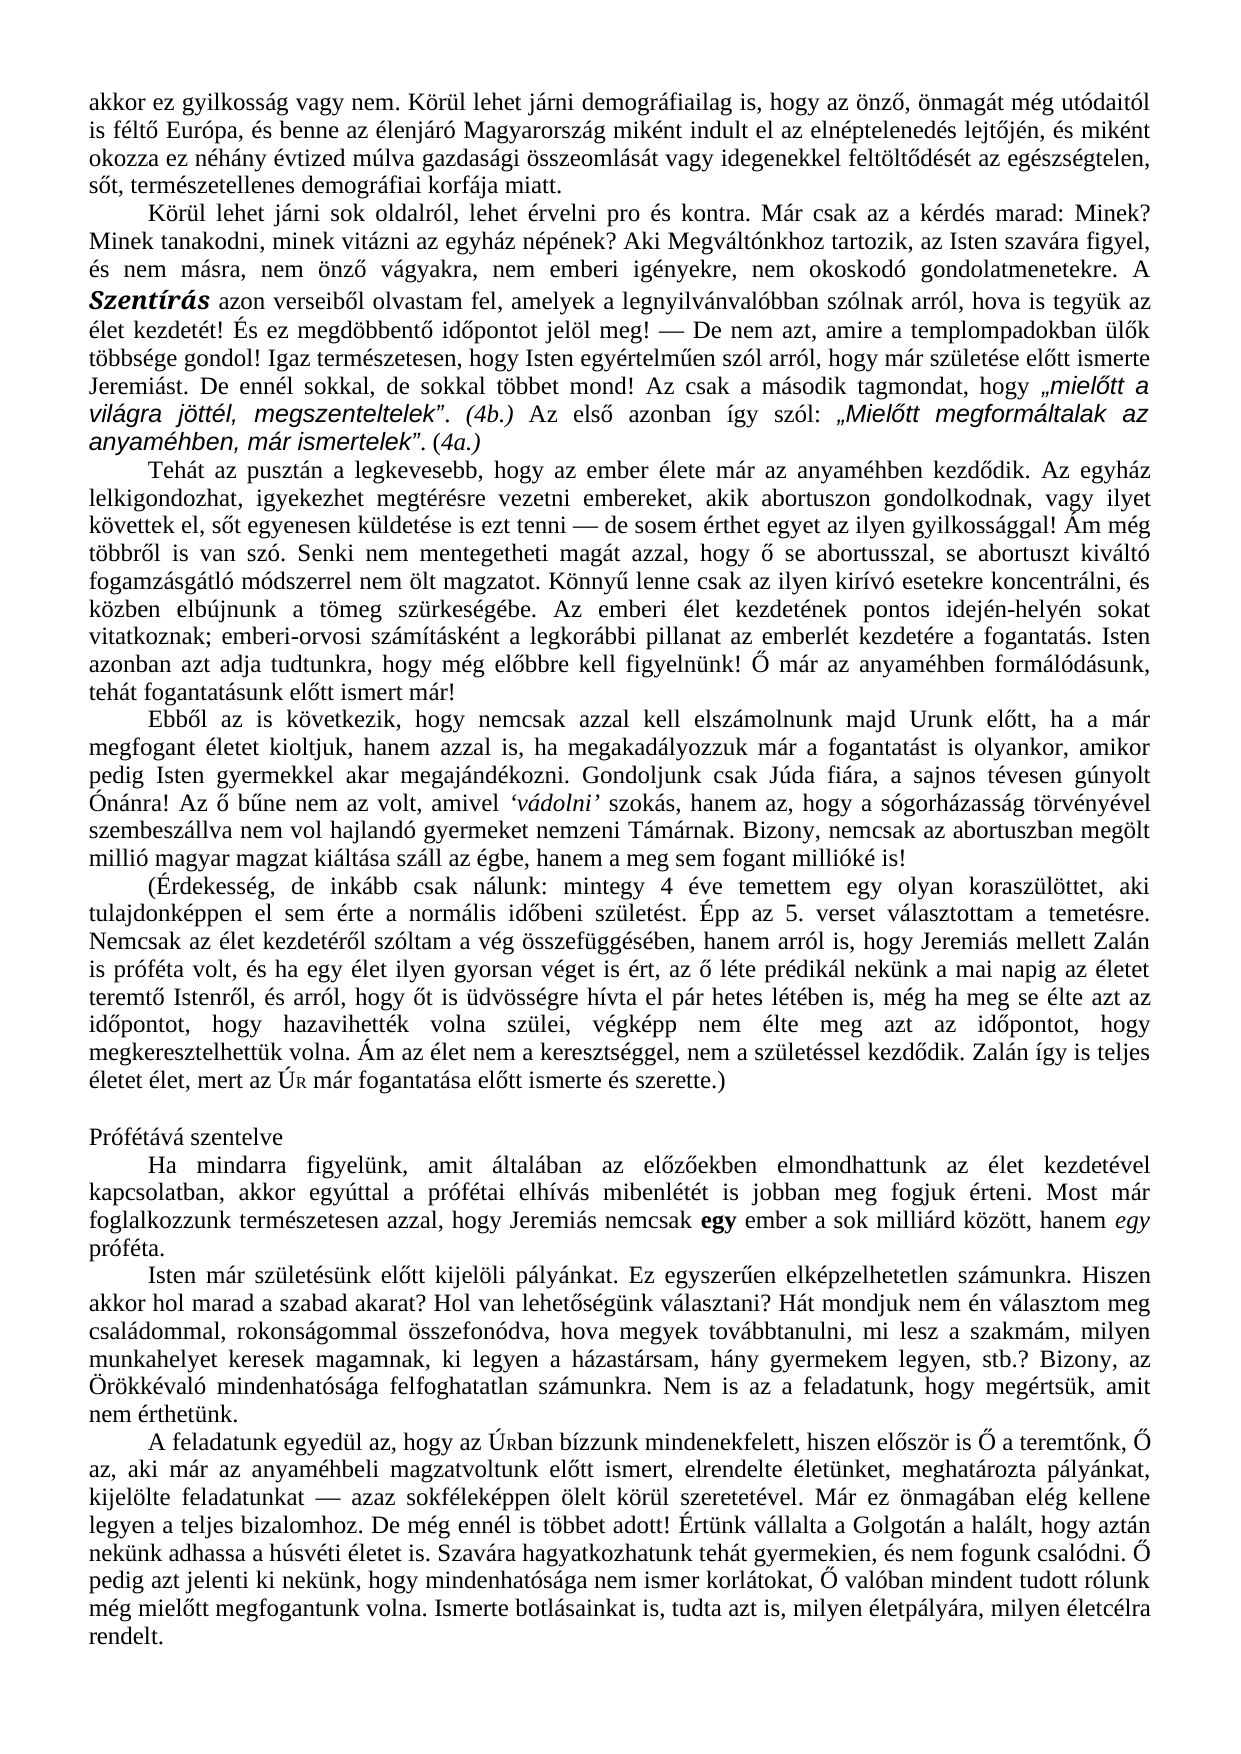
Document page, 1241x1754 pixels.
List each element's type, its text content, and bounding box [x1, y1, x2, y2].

text Ebből az is következik, hogy nemcsak azzal kell elszámolnunk majd Urunk előtt, ha a már megfogant életet kioltjuk, hanem azzal is, ha megakadályozzuk már a fogantatást is olyankor, amikor pedig Isten gyermekkel akar megajándékozni. Gondoljunk csak Júda fiára, a sajnos tévesen gúnyolt Ónánra! Az ő bűne nem az volt, amivel ‘vádolni’ szokás, hanem az, hogy a sógorházasság törvényével szembeszállva nem vol hajlandó gyermeket nemzeni Támárnak. Bizony, nemcsak az abortuszban megölt millió magyar magzat kiáltása száll az égbe, hanem a meg sem fogant millióké is! [88, 706, 1152, 872]
text Tehát az pusztán a legkevesebb, hogy az ember élete már az anyaméhben kezdődik. Az egyház lelkigondozhat, igyekezhet megtérésre vezetni embereket, akik abortuszon gondolkodnak, vagy ilyet követtek el, sőt egyenesen küldetése is ezt tenni ― de sosem érthet egyet az ilyen gyilkossággal! Ám még többről is van szó. Senki nem mentegetheti magát azzal, hogy ő se abortusszal, se abortuszt kiváltó fogamzásgátló módszerrel nem ölt magzatot. Könnyű lenne csak az ilyen kirívó esetekre koncentrálni, és közben elbújnunk a tömeg szürkeségébe. Az emberi élet kezdetének pontos idején-helyén sokat vitatkoznak; emberi-orvosi számításként a legkorábbi pillanat az emberlét kezdetére a fogantatás. Isten azonban azt adja tudtunkra, hogy még előbbre kell figyelnünk! Ő már az anyaméhben formálódásunk, tehát fogantatásunk előtt ismert már! [88, 456, 1152, 706]
text (Érdekesség, de inkább csak nálunk: mintegy 4 éve temettem egy olyan koraszülöttet, aki tulajdonképpen el sem érte a normális időbeni születést. Épp az 5. verset választottam a temetésre. Nemcsak az élet kezdetéről szóltam a vég összefüggésében, hanem arról is, hogy Jeremiás mellett Zalán is próféta volt, és ha egy élet ilyen gyorsan véget is ért, az ő léte prédikál nekünk a mai napig az életet teremtő Istenről, és arról, hogy őt is üdvösségre hívta el pár hetes létében is, még ha meg se élte azt az időpontot, hogy hazavihették volna szülei, végképp nem élte meg azt az időpontot, hogy megkeresztelhettük volna. Ám az élet nem a keresztséggel, nem a születéssel kezdődik. Zalán így is teljes életet élet, mert az Úr már fogantatása előtt ismerte és szerette.) [88, 872, 1152, 1093]
text Prófétává szentelve [88, 1123, 1152, 1151]
text Isten már születésünk előtt kijelöli pályánkat. Ez egyszerűen elképzelhetetlen számunkra. Hiszen akkor hol marad a szabad akarat? Hol van lehetőségünk választani? Hát mondjuk nem én választom meg családommal, rokonságommal összefonódva, hova megyek továbbtanulni, mi lesz a szakmám, milyen munkahelyet keresek magamnak, ki legyen a házastársam, hány gyermekem legyen, stb.? Bizony, az Örökkévaló mindenhatósága felfoghatatlan számunkra. Nem is az a feladatunk, hogy megértsük, amit nem érthetünk. [88, 1262, 1152, 1428]
text Ha mindarra figyelünk, amit általában az előzőekben elmondhattunk az élet kezdetével kapcsolatban, akkor egyúttal a prófétai elhívás mibenlétét is jobban meg fogjuk érteni. Most már foglalkozzunk természetesen azzal, hogy Jeremiás nemcsak egy ember a sok milliárd között, hanem egy próféta. [88, 1151, 1152, 1262]
text akkor ez gyilkosság vagy nem. Körül lehet járni demográfiailag is, hogy az önző, önmagát még utódaitól is féltő Európa, és benne az élenjáró Magyarország miként indult el az elnéptelenedés lejtőjén, és miként okozza ez néhány évtized múlva gazdasági összeomlását vagy idegenekkel feltöltődését az egészségtelen, sőt, természetellenes demográfiai korfája miatt. [88, 88, 1152, 199]
text Körül lehet járni sok oldalról, lehet érvelni pro és kontra. Már csak az a kérdés marad: Minek? Minek tanakodni, minek vitázni az egyház népének? Aki Megváltónkhoz tartozik, az Isten szavára figyel, és nem másra, nem önző vágyakra, nem emberi igényekre, nem okoskodó gondolatmenetekre. A Szentírás azon verseiből olvastam fel, amelyek a legnyilvánvalóbban szólnak arról, hova is tegyük az élet kezdetét! És ez megdöbbentő időpontot jelöl meg! ― De nem azt, amire a templompadokban ülők többsége gondol! Igaz természetesen, hogy Isten egyértelműen szól arról, hogy már születése előtt ismerte Jeremiást. De ennél sokkal, de sokkal többet mond! Az csak a második tagmondat, hogy „mielőtt a világra jöttél, megszenteltelek”. (4b.) Az első azonban így szól: „Mielőtt megformáltalak az anyaméhben, már ismertelek”. (4a.) [88, 199, 1152, 456]
text A feladatunk egyedül az, hogy az Úrban bízzunk mindenekfelett, hiszen először is Ő a teremtőnk, Ő az, aki már az anyaméhbeli magzatvoltunk előtt ismert, elrendelte életünket, meghatározta pályánkat, kijelölte feladatunkat ― azaz sokféleképpen ölelt körül szeretetével. Már ez önmagában elég kellene legyen a teljes bizalomhoz. De még ennél is többet adott! Értünk vállalta a Golgotán a halált, hogy aztán nekünk adhassa a húsvéti életet is. Szavára hagyatkozhatunk tehát gyermekien, és nem fogunk csalódni. Ő pedig azt jelenti ki nekünk, hogy mindenhatósága nem ismer korlátokat, Ő valóban mindent tudott rólunk még mielőtt megfogantunk volna. Ismerte botlásainkat is, tudta azt is, milyen életpályára, milyen életcélra rendelt. [88, 1428, 1152, 1649]
